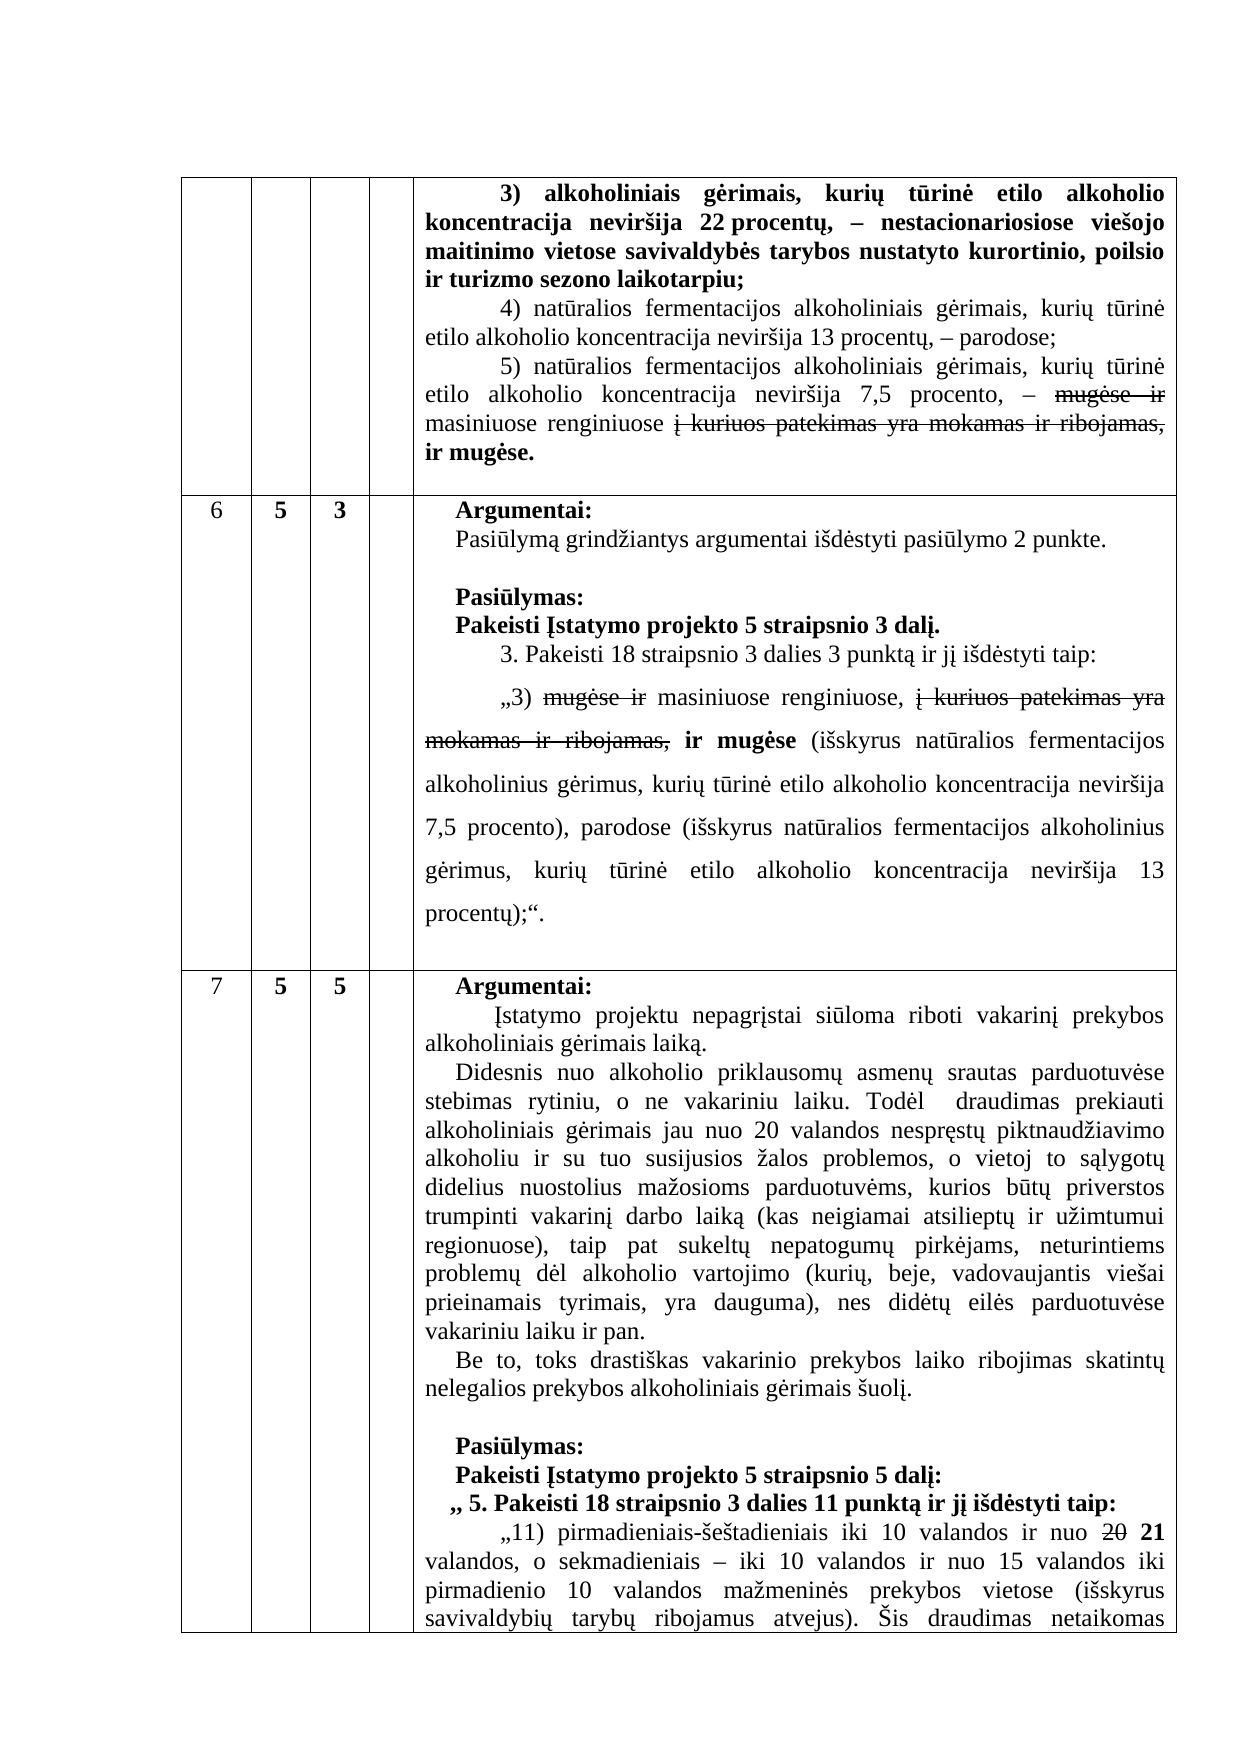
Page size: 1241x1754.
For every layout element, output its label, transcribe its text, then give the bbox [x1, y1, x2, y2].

table_cell 5 [252, 971, 310, 1632]
table_cell 5 [311, 971, 369, 1632]
table_cell [311, 178, 369, 494]
table_cell 3) alkoholiniais gėrimais, kurių tūrinė etilo alkoholio koncentracija neviršija 22 procentų, – nestacionariosiose viešojo maitinimo vietose savivaldybės tarybos nustatyto kurortinio, poilsio ir turizmo sezono laikotarpiu; 4) natūralios fermentacijos alkoholiniais gėrimais, kurių tūrinė etilo alkoholio koncentracija neviršija 13 procentų, – parodose; 5) natūralios fermentacijos alkoholiniais gėrimais, kurių tūrinė etilo alkoholio koncentracija neviršija 7,5 procento, – mugėse ir masiniuose renginiuose į kuriuos patekimas yra mokamas ir ribojamas, ir mugėse. [414, 178, 1176, 494]
table_cell Argumentai: Įstatymo projektu nepagrįstai siūloma riboti vakarinį prekybos alkoholiniais gėrimais laiką. Didesnis nuo alkoholio priklausomų asmenų srautas parduotuvėse stebimas rytiniu, o ne vakariniu laiku. Todėl draudimas prekiauti alkoholiniais gėrimais jau nuo 20 valandos nespręstų piktnaudžiavimo alkoholiu ir su tuo susijusios žalos problemos, o vietoj to sąlygotų didelius nuostolius mažosioms parduotuvėms, kurios būtų priverstos trumpinti vakarinį darbo laiką (kas neigiamai atsilieptų ir užimtumui regionuose), taip pat sukeltų nepatogumų pirkėjams, neturintiems problemų dėl alkoholio vartojimo (kurių, beje, vadovaujantis viešai prieinamais tyrimais, yra dauguma), nes didėtų eilės parduotuvėse vakariniu laiku ir pan. Be to, toks drastiškas vakarinio prekybos laiko ribojimas skatintų nelegalios prekybos alkoholiniais gėrimais šuolį. Pasiūlymas: Pakeisti Įstatymo projekto 5 straipsnio 5 dalį: ,, 5. Pakeisti 18 straipsnio 3 dalies 11 punktą ir jį išdėstyti taip: „11) pirmadieniais-šeštadieniais iki 10 valandos ir nuo 20 21 valandos, o sekmadieniais – iki 10 valandos ir nuo 15 valandos iki pirmadienio 10 valandos mažmeninės prekybos vietose (išskyrus savivaldybių tarybų ribojamus atvejus). Šis draudimas netaikomas [414, 971, 1176, 1632]
table_cell [370, 971, 413, 1632]
table_cell Argumentai: Pasiūlymą grindžiantys argumentai išdėstyti pasiūlymo 2 punkte. Pasiūlymas: Pakeisti Įstatymo projekto 5 straipsnio 3 dalį. 3. Pakeisti 18 straipsnio 3 dalies 3 punktą ir jį išdėstyti taip: „3) mugėse ir masiniuose renginiuose, į kuriuos patekimas yra mokamas ir ribojamas, ir mugėse (išskyrus natūralios fermentacijos alkoholinius gėrimus, kurių tūrinė etilo alkoholio koncentracija neviršija 7,5 procento), parodose (išskyrus natūralios fermentacijos alkoholinius gėrimus, kurių tūrinė etilo alkoholio koncentracija neviršija 13 procentų);“. [414, 496, 1176, 970]
table_cell 6 [182, 496, 251, 970]
table_cell 7 [182, 971, 251, 1632]
table_cell 5 [252, 496, 310, 970]
table_cell 3 [311, 496, 369, 970]
table_cell [370, 178, 413, 494]
table_cell [370, 496, 413, 970]
table_cell [182, 178, 251, 494]
table_cell [252, 178, 310, 494]
